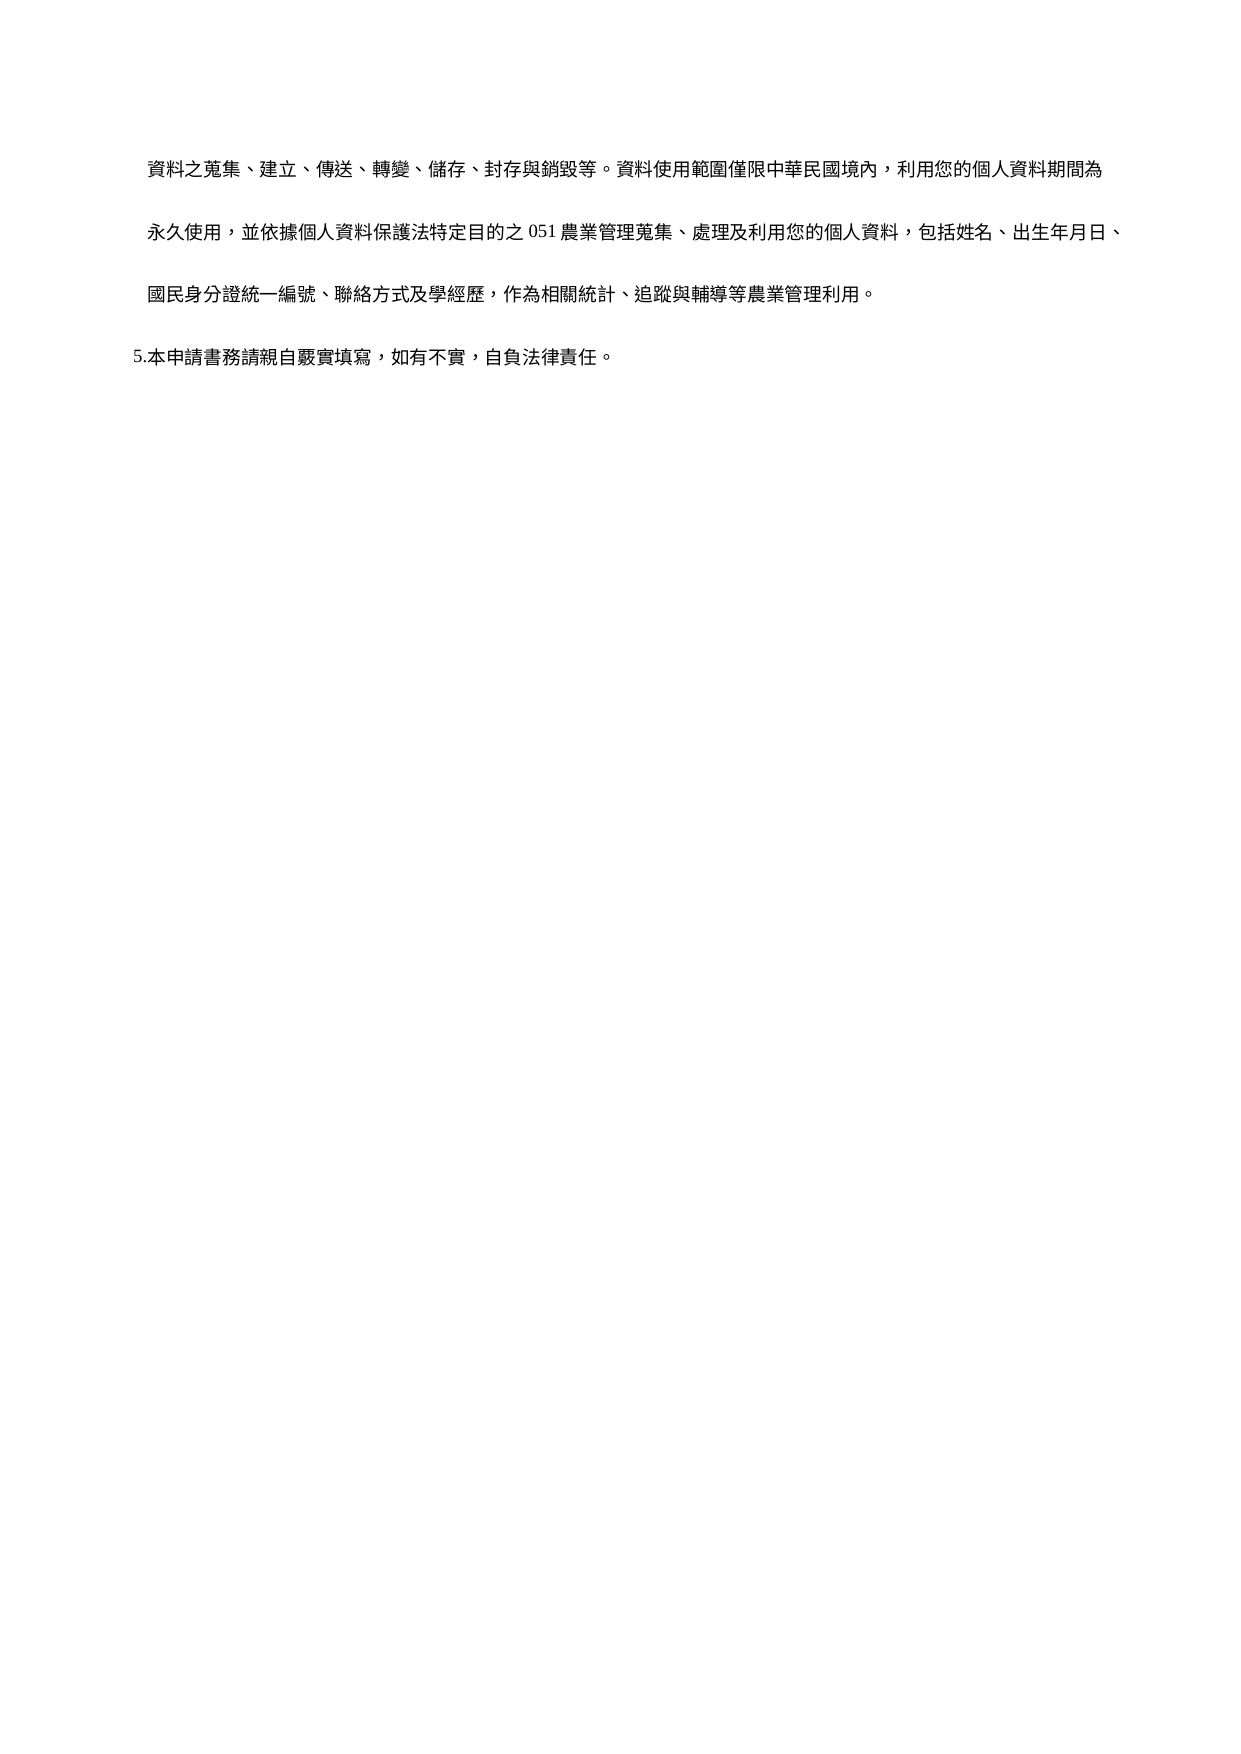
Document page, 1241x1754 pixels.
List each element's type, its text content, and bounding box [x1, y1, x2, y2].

text 4.本申請書資料之使用僅限於本會、本會所屬機關及經營所在地農會或畜牧產業公(協)會，個人資料處理方式包括個人資料之蒐集、建立、傳送、轉變、儲存、封存與銷毀等。資料使用範圍僅限中華民國境內，利用您的個人資料期間為永久使用，並依據個人資料保護法特定目的之051農業管理蒐集、處理及利用您的個人資料，包括姓名、出生年月日、國民身分證統一編號、聯絡方式及學經歷，作為相關統計、追蹤與輔導等農業管理利用。 [133, 127, 1107, 314]
text 5.本申請書務請親自覈實填寫，如有不實，自負法律責任。 [133, 314, 1107, 377]
